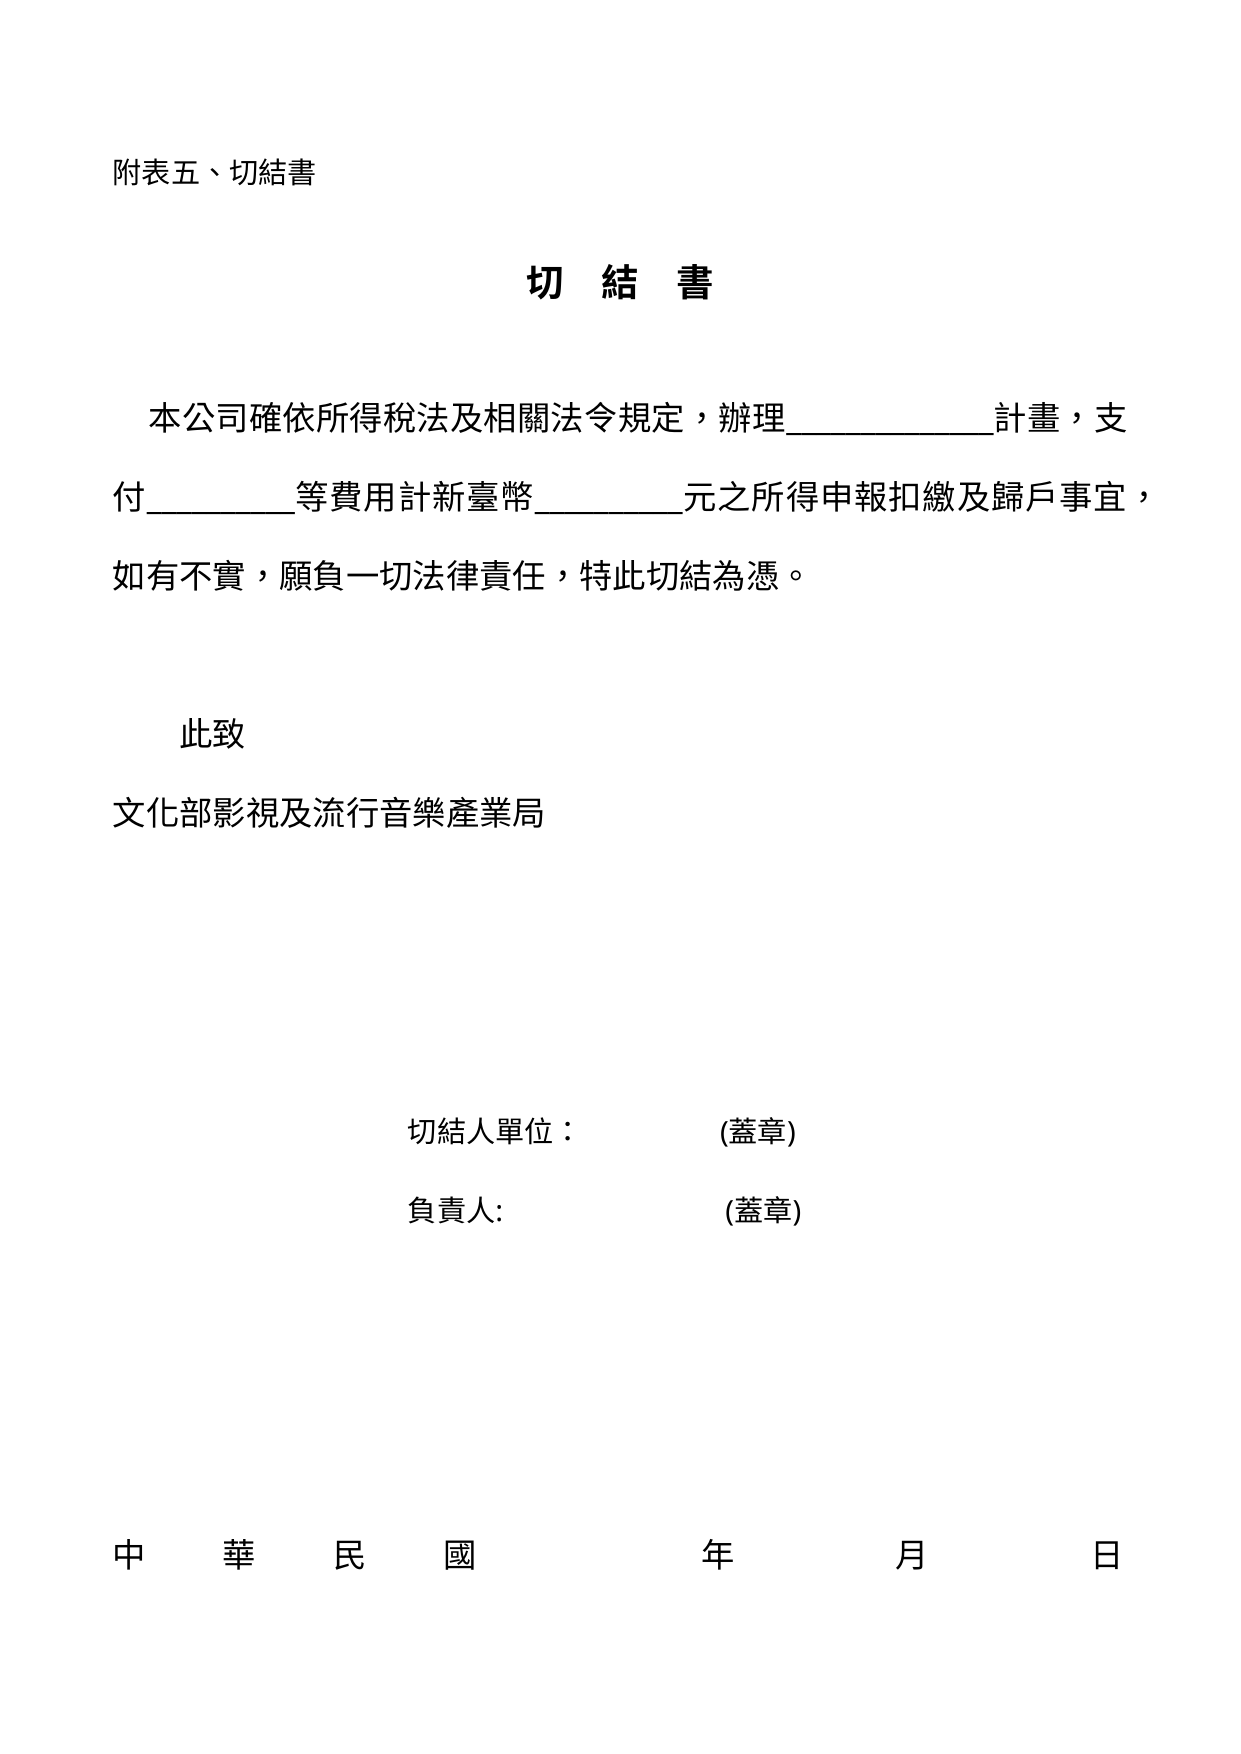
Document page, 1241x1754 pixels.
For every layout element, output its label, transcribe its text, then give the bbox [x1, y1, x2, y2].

text 本公司確依所得稅法及相關法令規定，辦理______________計畫，支付__________等費用計新臺幣__________元之所得申報扣繳及歸戶事宜，如有不實，願負一切法律責任，特此切結為憑。 [112, 367, 1128, 604]
text 負責人: (蓋章) [408, 1158, 1128, 1237]
text 附表五、切結書 [112, 150, 1128, 192]
text 文化部影視及流行音樂產業局 [112, 762, 1128, 842]
text 此致 [112, 683, 1128, 762]
text 切 結 書 [112, 250, 1128, 308]
text 中 華 民 國 年 月 日 [112, 1529, 1128, 1577]
text 切結人單位： (蓋章) [408, 1079, 1128, 1158]
